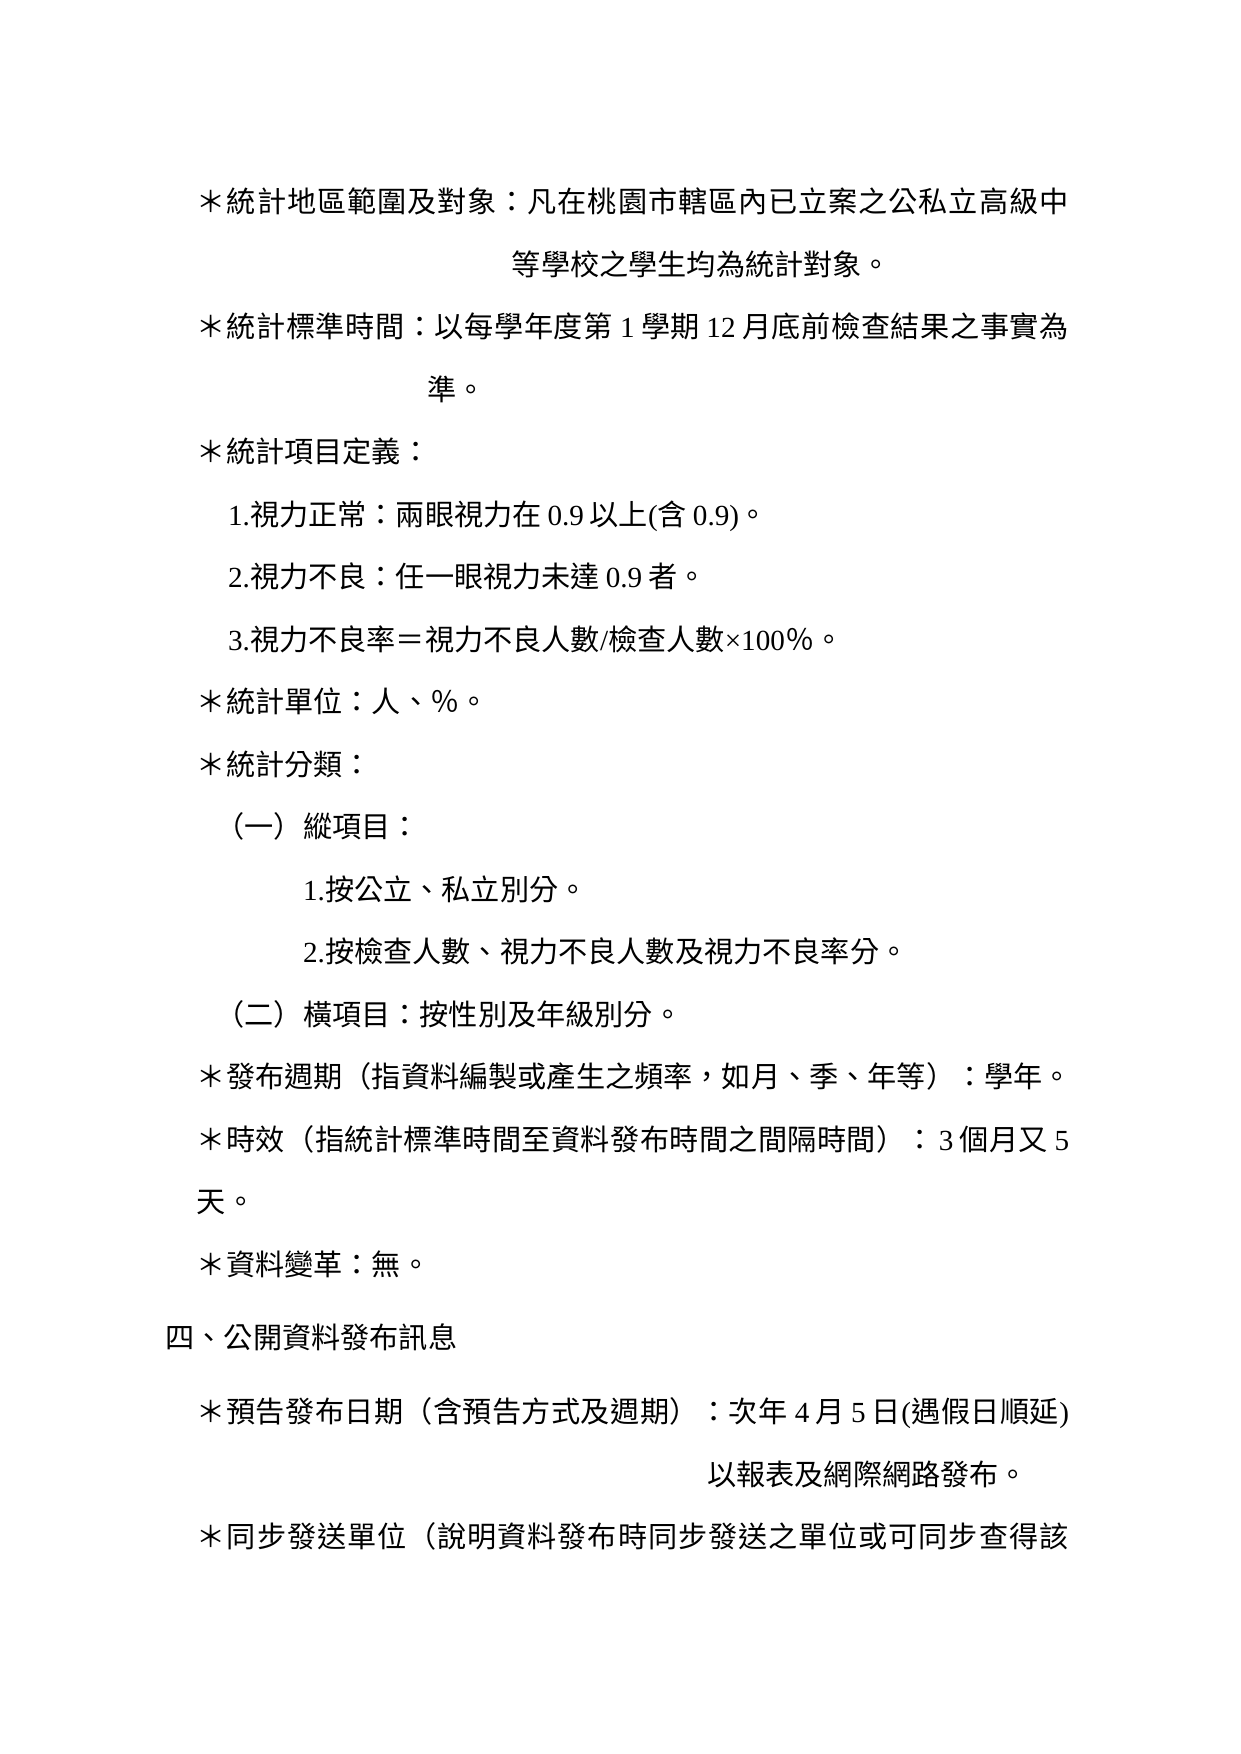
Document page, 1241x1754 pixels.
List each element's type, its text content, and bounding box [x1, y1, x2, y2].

text 2.按檢查人數、視力不良人數及視力不良率分。 [303, 908, 1069, 971]
text ＊統計地區範圍及對象：凡在桃園市轄區內已立案之公私立高級中等學校之學生均為統計對象。 [197, 158, 1069, 283]
text ＊同步發送單位（說明資料發布時同步發送之單位或可同步查得該 [197, 1493, 1069, 1556]
text ＊統計項目定義： [197, 408, 1069, 471]
text ＊預告發布日期（含預告方式及週期）：次年4月5日(遇假日順延)以報表及網際網路發布。 [197, 1368, 1069, 1493]
text 3.視力不良率＝視力不良人數/檢查人數×100％。 [228, 596, 1069, 658]
text 1.視力正常：兩眼視力在0.9以上(含0.9)。 [228, 471, 1069, 533]
text ＊統計分類： [197, 721, 1069, 783]
text 1.按公立、私立別分。 [303, 846, 1069, 908]
text ＊資料變革：無。 [197, 1221, 1069, 1283]
text ＊發布週期（指資料編製或產生之頻率，如月、季、年等）：學年。 [197, 1033, 1069, 1096]
text 2.視力不良：任一眼視力未達0.9者。 [228, 533, 1069, 596]
text ＊統計單位：人、％。 [197, 658, 1069, 721]
text 四、公開資料發布訊息 [165, 1294, 1069, 1357]
text （一）縱項目： [215, 783, 1069, 846]
text ＊統計標準時間：以每學年度第1學期12月底前檢查結果之事實為準。 [197, 283, 1069, 408]
text ＊時效（指統計標準時間至資料發布時間之間隔時間）：3個月又5天。 [197, 1096, 1069, 1221]
text （二）橫項目：按性別及年級別分。 [215, 971, 1069, 1033]
